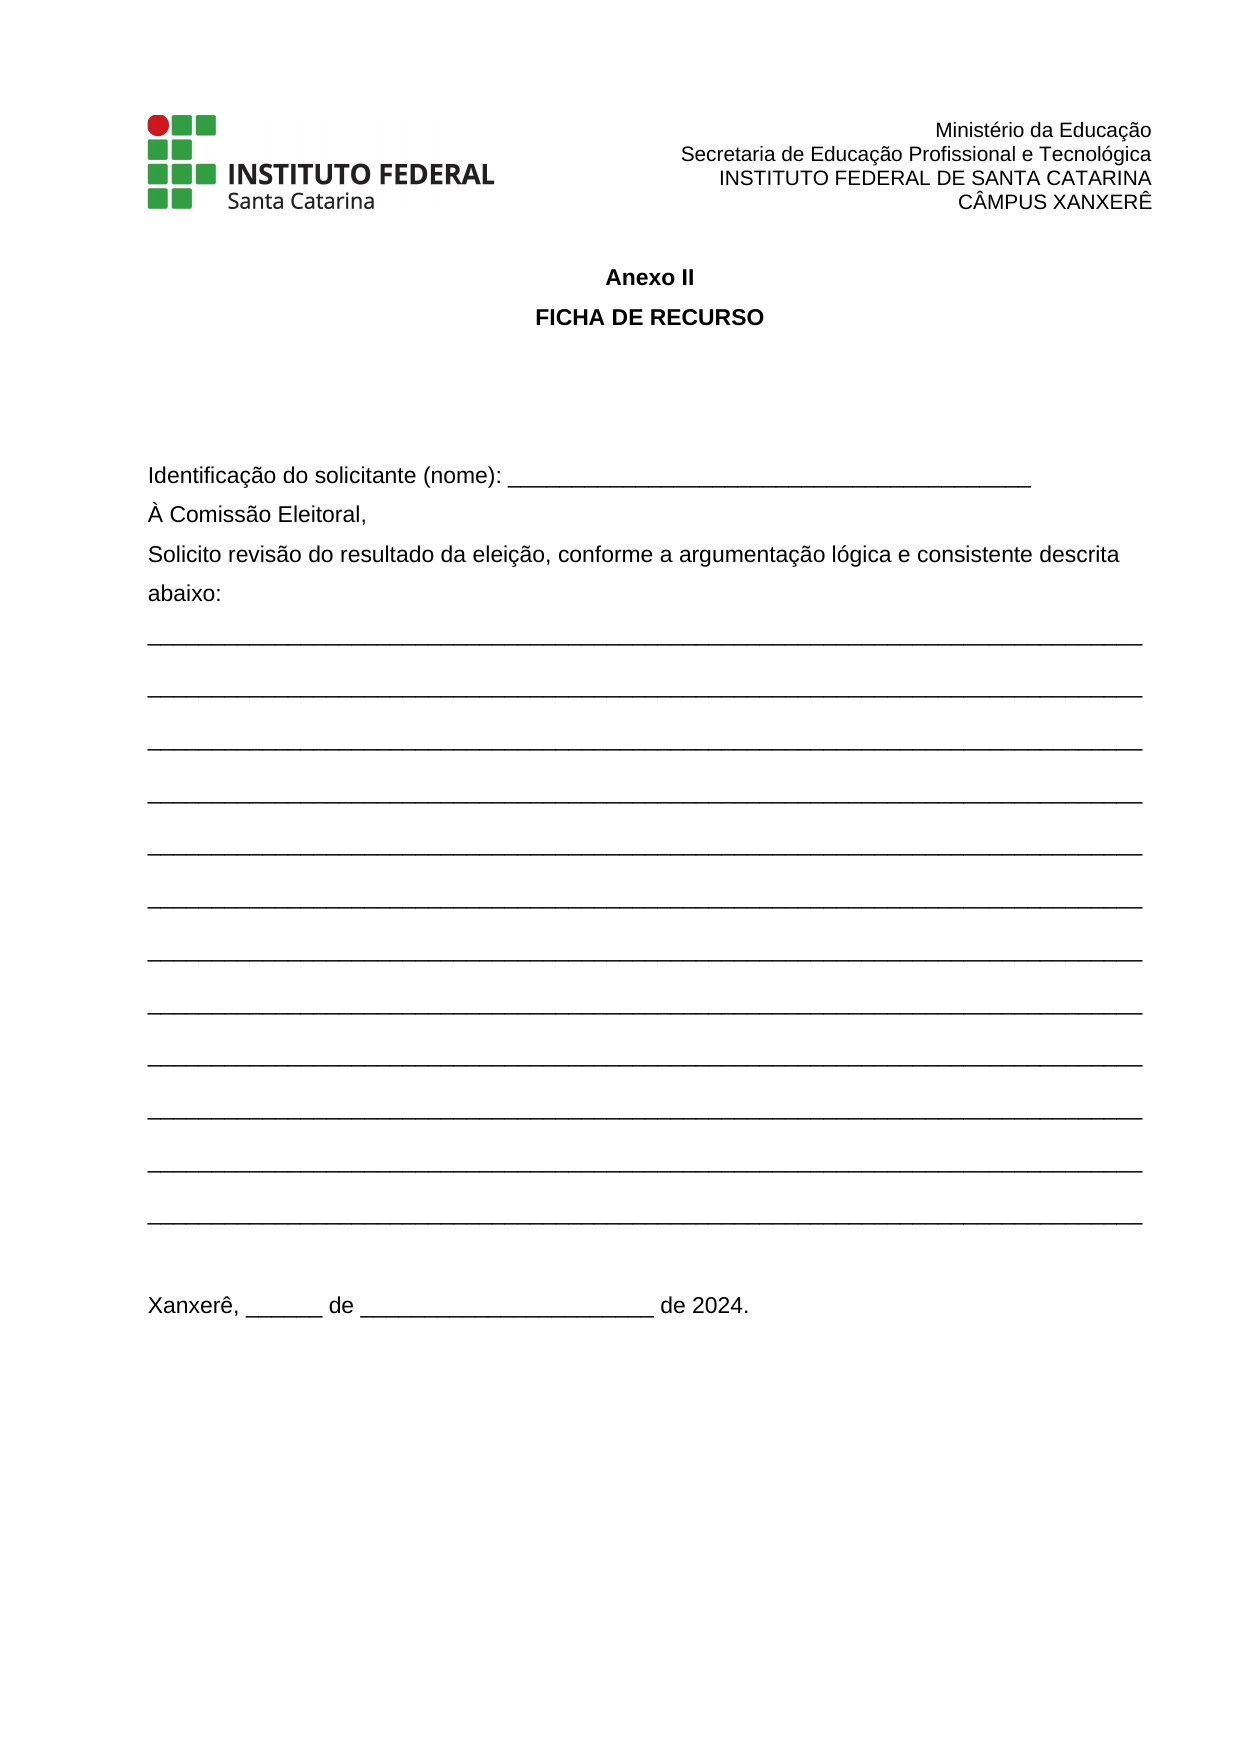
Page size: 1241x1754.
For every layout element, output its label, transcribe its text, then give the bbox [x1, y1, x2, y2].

text À Comissão Eleitoral, [148, 501, 1152, 527]
text Solicito revisão do resultado da eleição, conforme a argumentação lógica e consistente descrita abaixo: [148, 541, 1152, 606]
text ______________________________________________________________________________ [148, 883, 1152, 909]
text Xanxerê, ______ de _______________________ de 2024. [148, 1292, 1152, 1318]
text ______________________________________________________________________________ [148, 936, 1152, 962]
text ______________________________________________________________________________ [148, 778, 1152, 804]
text ______________________________________________________________________________________________________________________________________________________________________________________________________________________________________________________________________________________________________________________________________________________________________________________________________ [148, 988, 1152, 1226]
text ______________________________________________________________________________ [148, 672, 1152, 699]
text ______________________________________________________________________________ [148, 830, 1152, 857]
text ______________________________________________________________________________ [148, 619, 1152, 646]
text Identificação do solicitante (nome): _________________________________________ [148, 462, 1152, 488]
text FICHA DE RECURSO [148, 304, 1152, 330]
text ______________________________________________________________________________ [148, 725, 1152, 751]
text Anexo II [148, 264, 1152, 291]
picture [147, 115, 495, 209]
